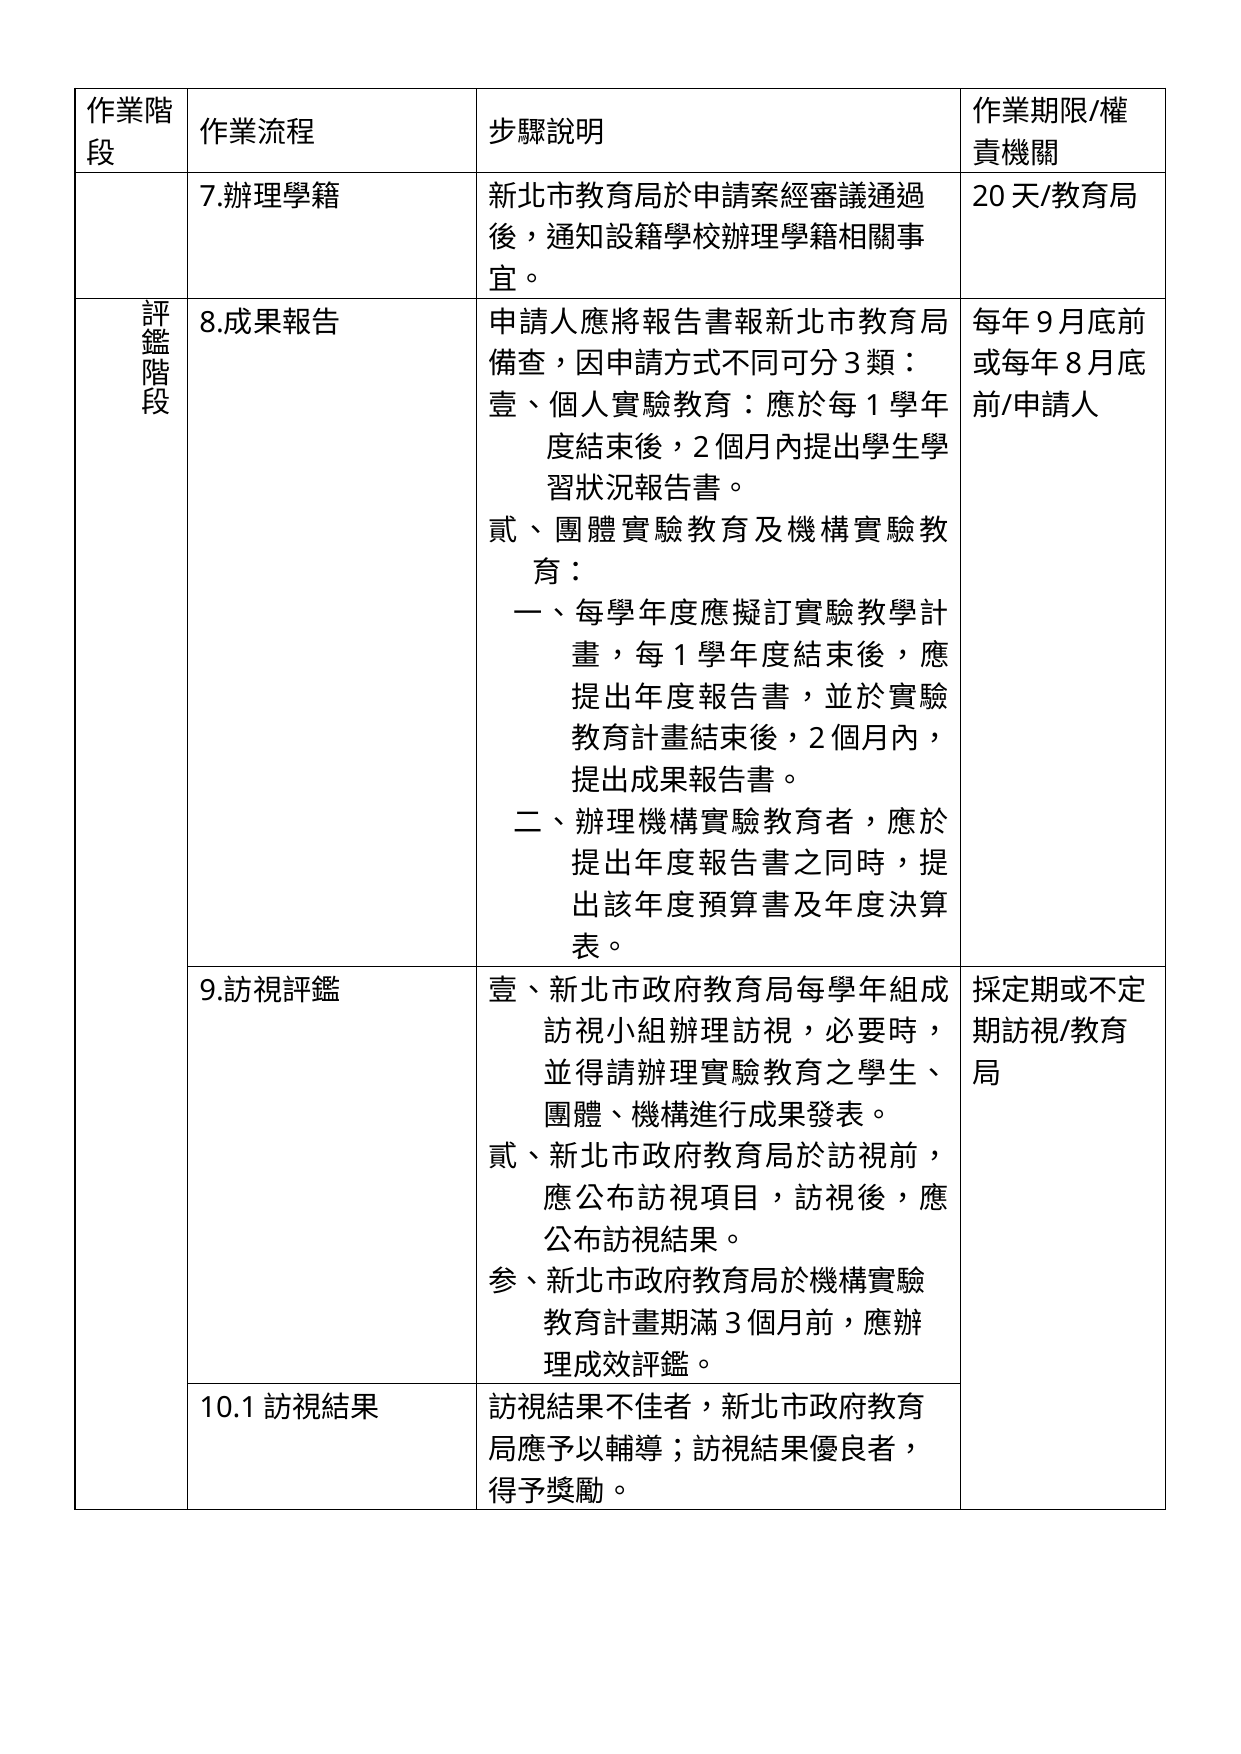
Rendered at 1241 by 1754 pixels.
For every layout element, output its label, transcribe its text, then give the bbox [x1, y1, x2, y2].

table_cell 訪視結果不佳者，新北市政府教育局應予以輔導；訪視結果優良者，得予獎勵。 [477, 1384, 960, 1509]
table_cell 壹、新北市政府教育局每學年組成訪視小組辦理訪視，必要時，並得請辦理實驗教育之學生、團體、機構進行成果發表。 貳、新北市政府教育局於訪視前，應公布訪視項目，訪視後，應公布訪視結果。 参、新北市政府教育局於機構實驗教育計畫期滿3個月前，應辦理成效評鑑。 [477, 967, 960, 1383]
table_header 作業階段 [76, 89, 187, 172]
table_cell 評鑑階段 [76, 299, 187, 1509]
table_cell 20天/教育局 [961, 173, 1165, 298]
table_cell 每年9月底前或每年8月底前/申請人 [961, 299, 1165, 966]
table_cell 採定期或不定期訪視/教育局 [961, 967, 1165, 1509]
table_header 作業流程 [188, 89, 476, 172]
table_cell [76, 173, 187, 298]
table_cell 申請人應將報告書報新北市教育局備查，因申請方式不同可分3類： 壹、個人實驗教育：應於每1學年度結束後，2個月內提出學生學習狀況報告書。 貳、團體實驗教育及機構實驗教育： 一、每學年度應擬訂實驗教學計畫，每1學年度結束後，應提出年度報告書，並於實驗教育計畫結束後，2個月內，提出成果報告書。 二、辦理機構實驗教育者，應於提出年度報告書之同時，提出該年度預算書及年度決算表。 [477, 299, 960, 966]
table_cell 8.成果報告 [188, 299, 476, 966]
table_cell 10.1訪視結果 [188, 1384, 476, 1509]
table_cell 9.訪視評鑑 [188, 967, 476, 1383]
table_header 作業期限/權責機關 [961, 89, 1165, 172]
table_cell 新北市教育局於申請案經審議通過後，通知設籍學校辦理學籍相關事宜。 [477, 173, 960, 298]
table_header 步驟說明 [477, 89, 960, 172]
table_cell 7.辦理學籍 [188, 173, 476, 298]
